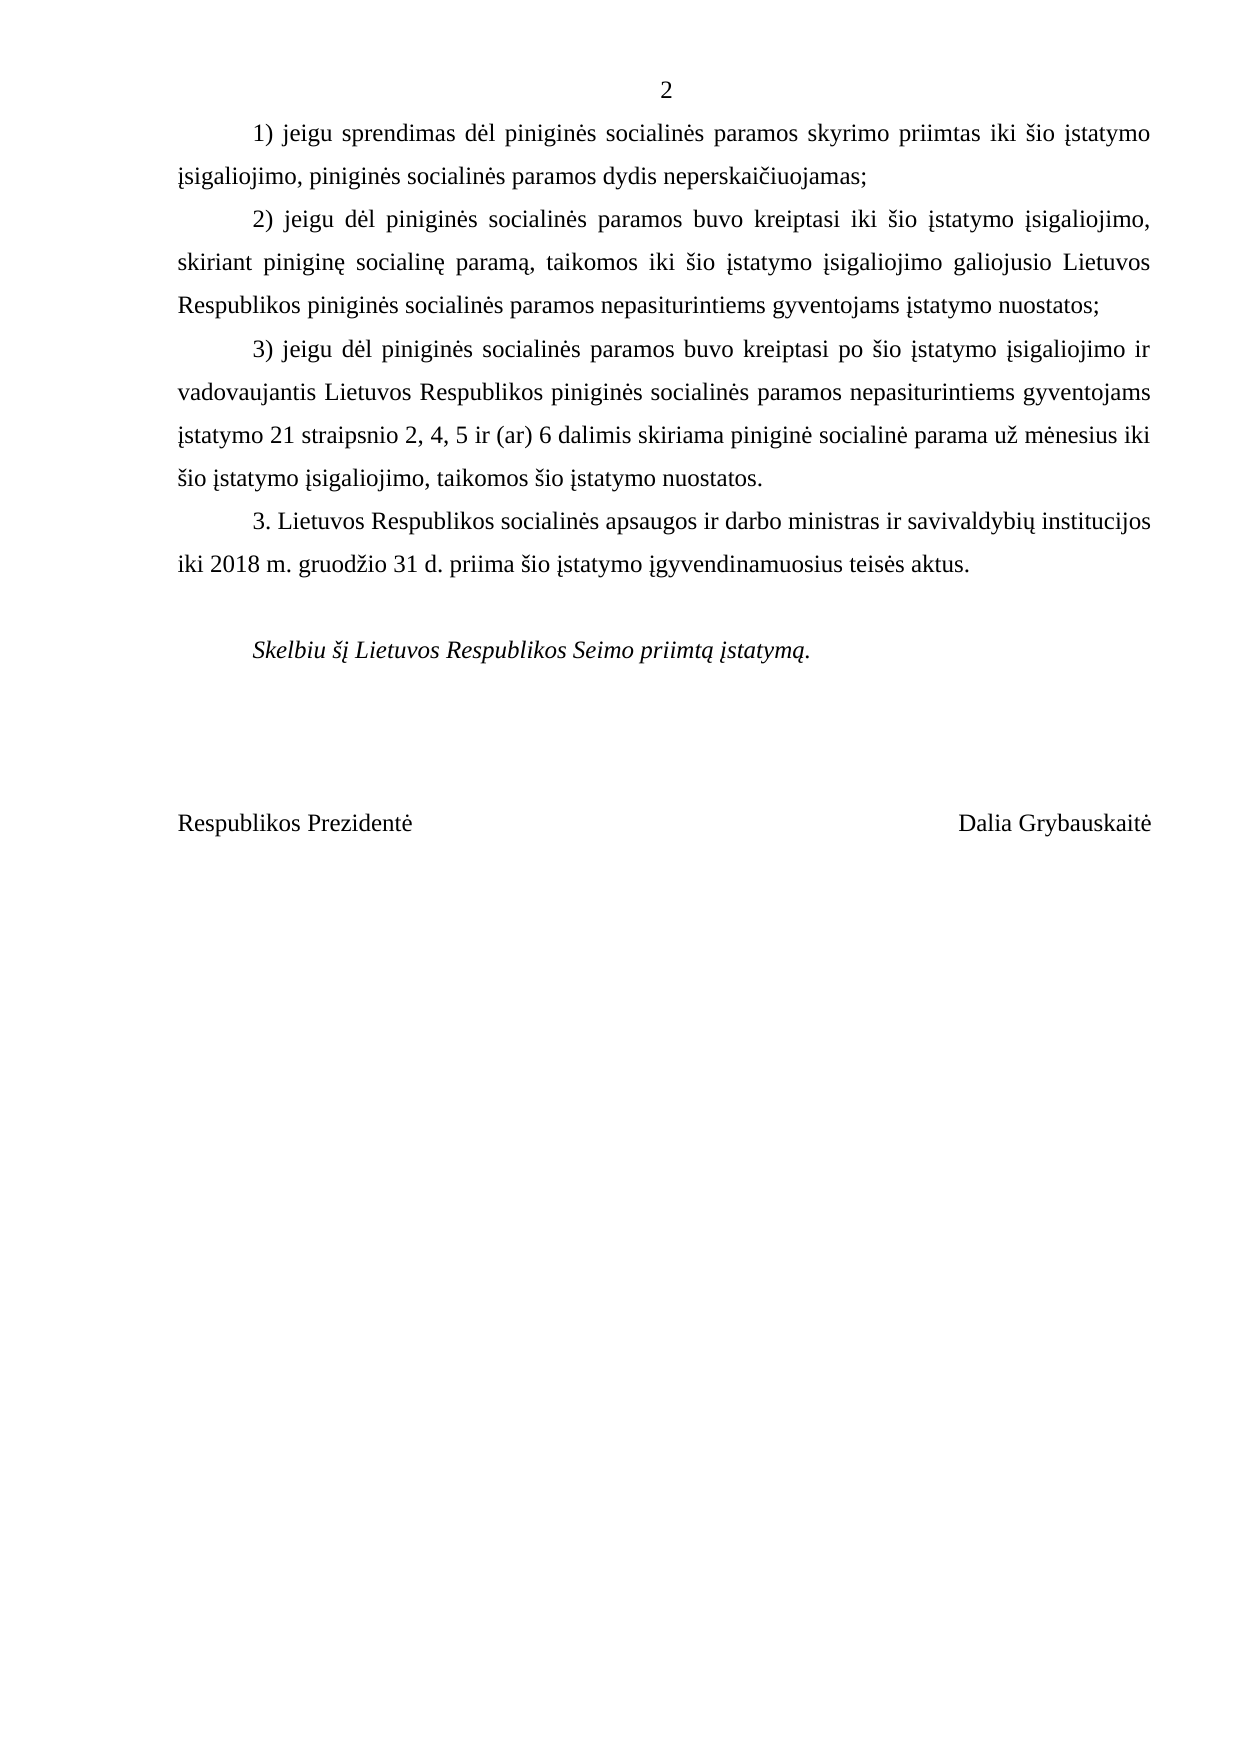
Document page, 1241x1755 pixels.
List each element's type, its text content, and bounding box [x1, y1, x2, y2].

text Respublikos Prezidentė Dalia Grybauskaitė [177, 808, 1152, 837]
text 1) jeigu sprendimas dėl piniginės socialinės paramos skyrimo priimtas iki šio įstatymo įsigaliojimo, piniginės socialinės paramos dydis neperskaičiuojamas; [177, 118, 1152, 190]
text Skelbiu šį Lietuvos Respublikos Seimo priimtą įstatymą. [177, 636, 1152, 664]
text 2) jeigu dėl piniginės socialinės paramos buvo kreiptasi iki šio įstatymo įsigaliojimo, skiriant piniginę socialinę paramą, taikomos iki šio įstatymo įsigaliojimo galiojusio Lietuvos Respublikos piniginės socialinės paramos nepasiturintiems gyventojams įstatymo nuostatos; [177, 204, 1152, 319]
text 3) jeigu dėl piniginės socialinės paramos buvo kreiptasi po šio įstatymo įsigaliojimo ir vadovaujantis Lietuvos Respublikos piniginės socialinės paramos nepasiturintiems gyventojams įstatymo 21 straipsnio 2, 4, 5 ir (ar) 6 dalimis skiriama piniginė socialinė parama už mėnesius iki šio įstatymo įsigaliojimo, taikomos šio įstatymo nuostatos. [177, 334, 1152, 492]
text 3. Lietuvos Respublikos socialinės apsaugos ir darbo ministras ir savivaldybių institucijos iki 2018 m. gruodžio 31 d. priima šio įstatymo įgyvendinamuosius teisės aktus. [177, 506, 1152, 578]
